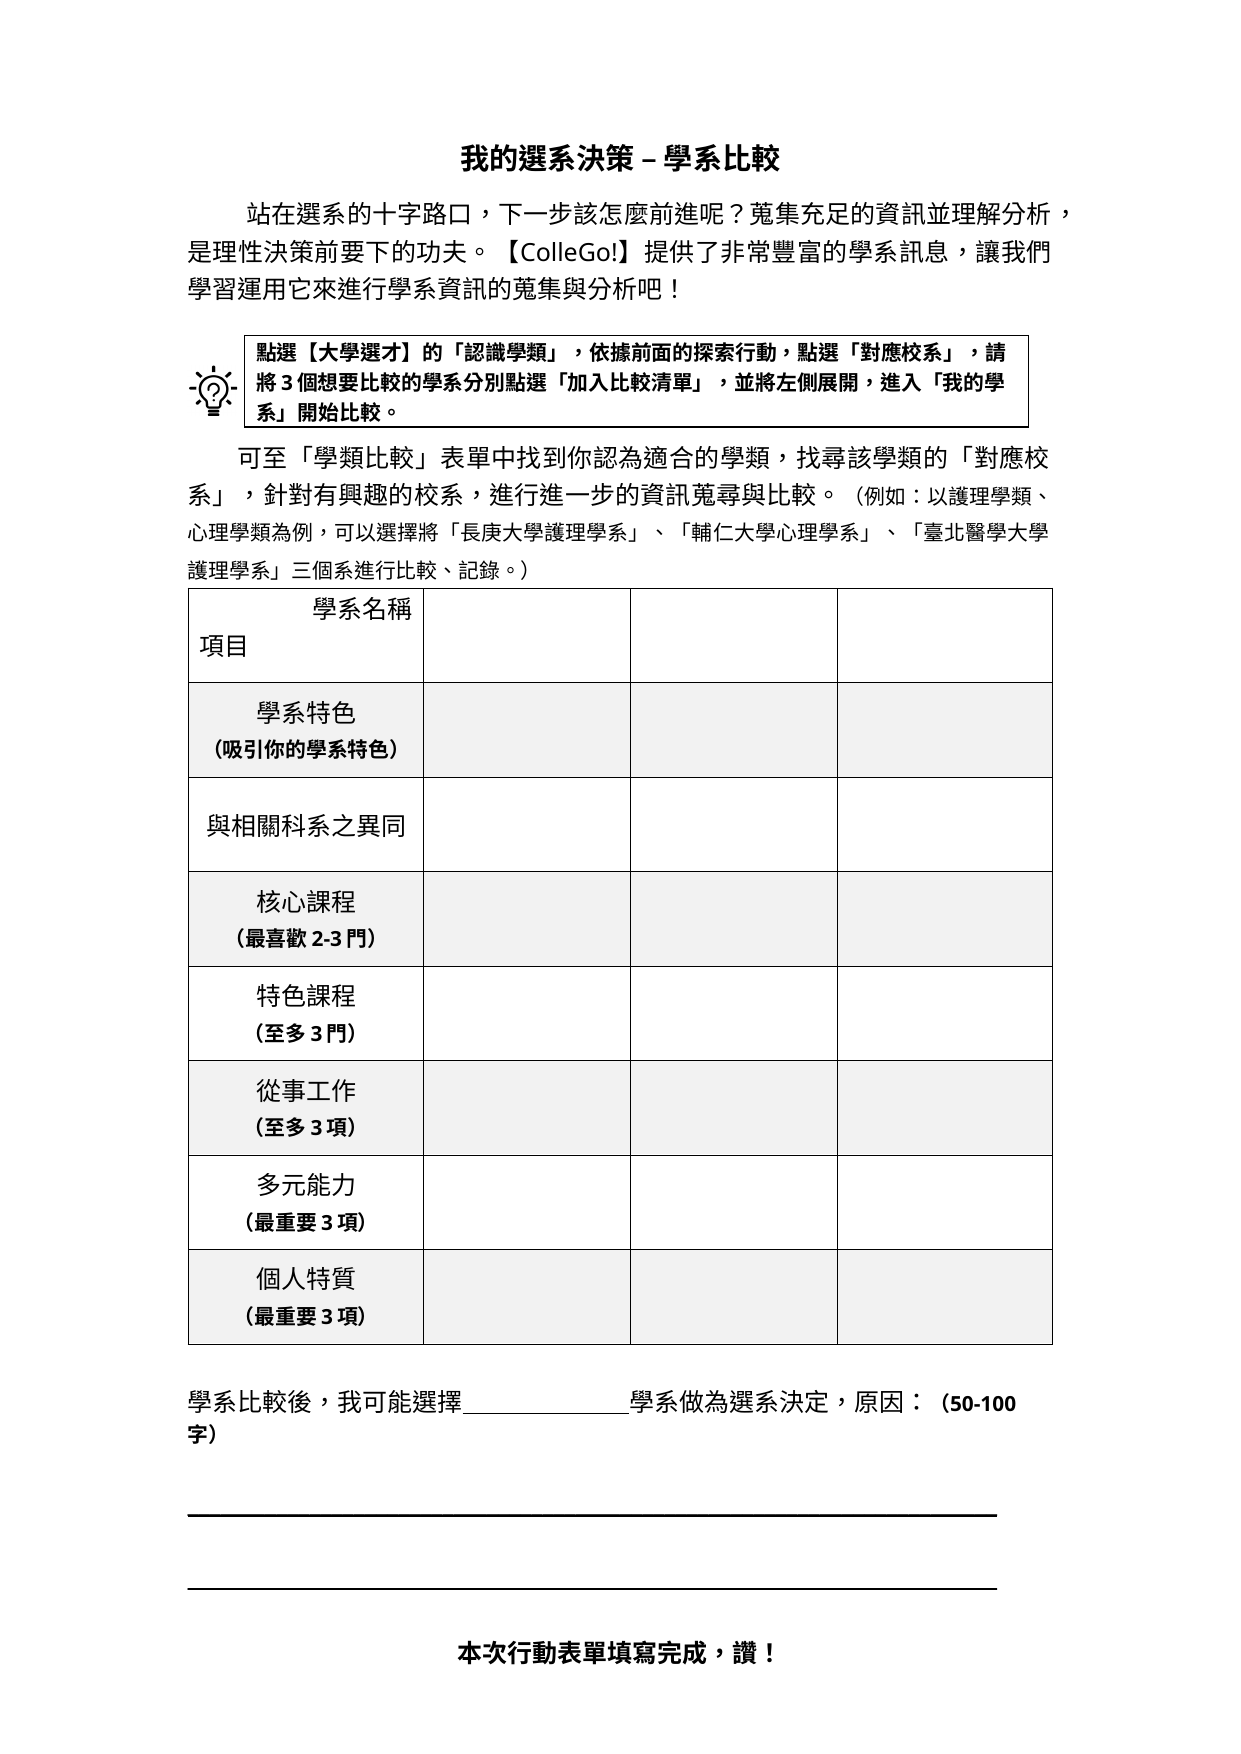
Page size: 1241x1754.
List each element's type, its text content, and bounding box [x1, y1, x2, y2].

table_cell [838, 1061, 1052, 1154]
table_header 學系名稱 項目 [189, 589, 423, 682]
text _________________________________________________________________________ [187, 1558, 1053, 1595]
table_cell 從事工作 （至多3項） [189, 1061, 423, 1154]
table_cell [631, 1061, 837, 1154]
text 我的選系決策 – 學系比較 [187, 119, 1053, 194]
table_cell [631, 1156, 837, 1249]
table_cell 學系特色 （吸引你的學系特色） [189, 683, 423, 777]
table_cell [424, 1156, 630, 1249]
table_cell [631, 872, 837, 966]
table_cell [631, 1250, 837, 1343]
table_cell [838, 967, 1052, 1060]
table_cell [838, 1156, 1052, 1249]
table_cell [838, 683, 1052, 777]
table_cell 個人特質 （最重要3項） [189, 1250, 423, 1343]
table_cell [424, 872, 630, 966]
text 本次行動表單填寫完成，讚！ [187, 1633, 1053, 1670]
table_cell 核心課程 （最喜歡2-3門） [189, 872, 423, 966]
table_cell [631, 778, 837, 871]
table_cell 與相關科系之異同 [189, 778, 423, 871]
table_cell [424, 1061, 630, 1154]
table_cell [424, 1250, 630, 1343]
text 站在選系的十字路口，下一步該怎麼前進呢？蒐集充足的資訊並理解分析，是理性決策前要下的功夫。【ColleGo!】提供了非常豐富的學系訊息，讓我們學習運用它來進行學系資訊的蒐集與分析吧！ [187, 194, 1053, 306]
table_cell [838, 778, 1052, 871]
text 可至「學類比較」表單中找到你認為適合的學類，找尋該學類的「對應校系」，針對有興趣的校系，進行進一步的資訊蒐尋與比較。（例如：以護理學類、心理學類為例，可以選擇將「長庚大學護理學系」、「輔仁大學心理學系」、「臺北醫學大學護理學系」三個系進行比較、記錄。） [187, 363, 1053, 588]
table_cell 多元能力 （最重要3項） [189, 1156, 423, 1249]
table_cell [838, 1250, 1052, 1343]
table_cell [631, 683, 837, 777]
table_header [838, 589, 1052, 682]
table_header [424, 589, 630, 682]
picture [187, 365, 238, 416]
table_cell [631, 967, 837, 1060]
table_cell [424, 967, 630, 1060]
table_header [631, 589, 837, 682]
table_cell [838, 872, 1052, 966]
table_header 點選【大學選才】的「認識學類」，依據前面的探索行動，點選「對應校系」，請將3個想要比較的學系分別點選「加入比較清單」，並將左側展開，進入「我的學系」開始比較。 [245, 336, 1028, 426]
text 學系比較後，我可能選擇 學系做為選系決定，原因：（50-100字） [187, 1382, 1053, 1448]
text _________________________________________________________________________ [187, 1486, 1053, 1520]
table_cell [424, 778, 630, 871]
table_cell [424, 683, 630, 777]
table_cell 特色課程 （至多3門） [189, 967, 423, 1060]
